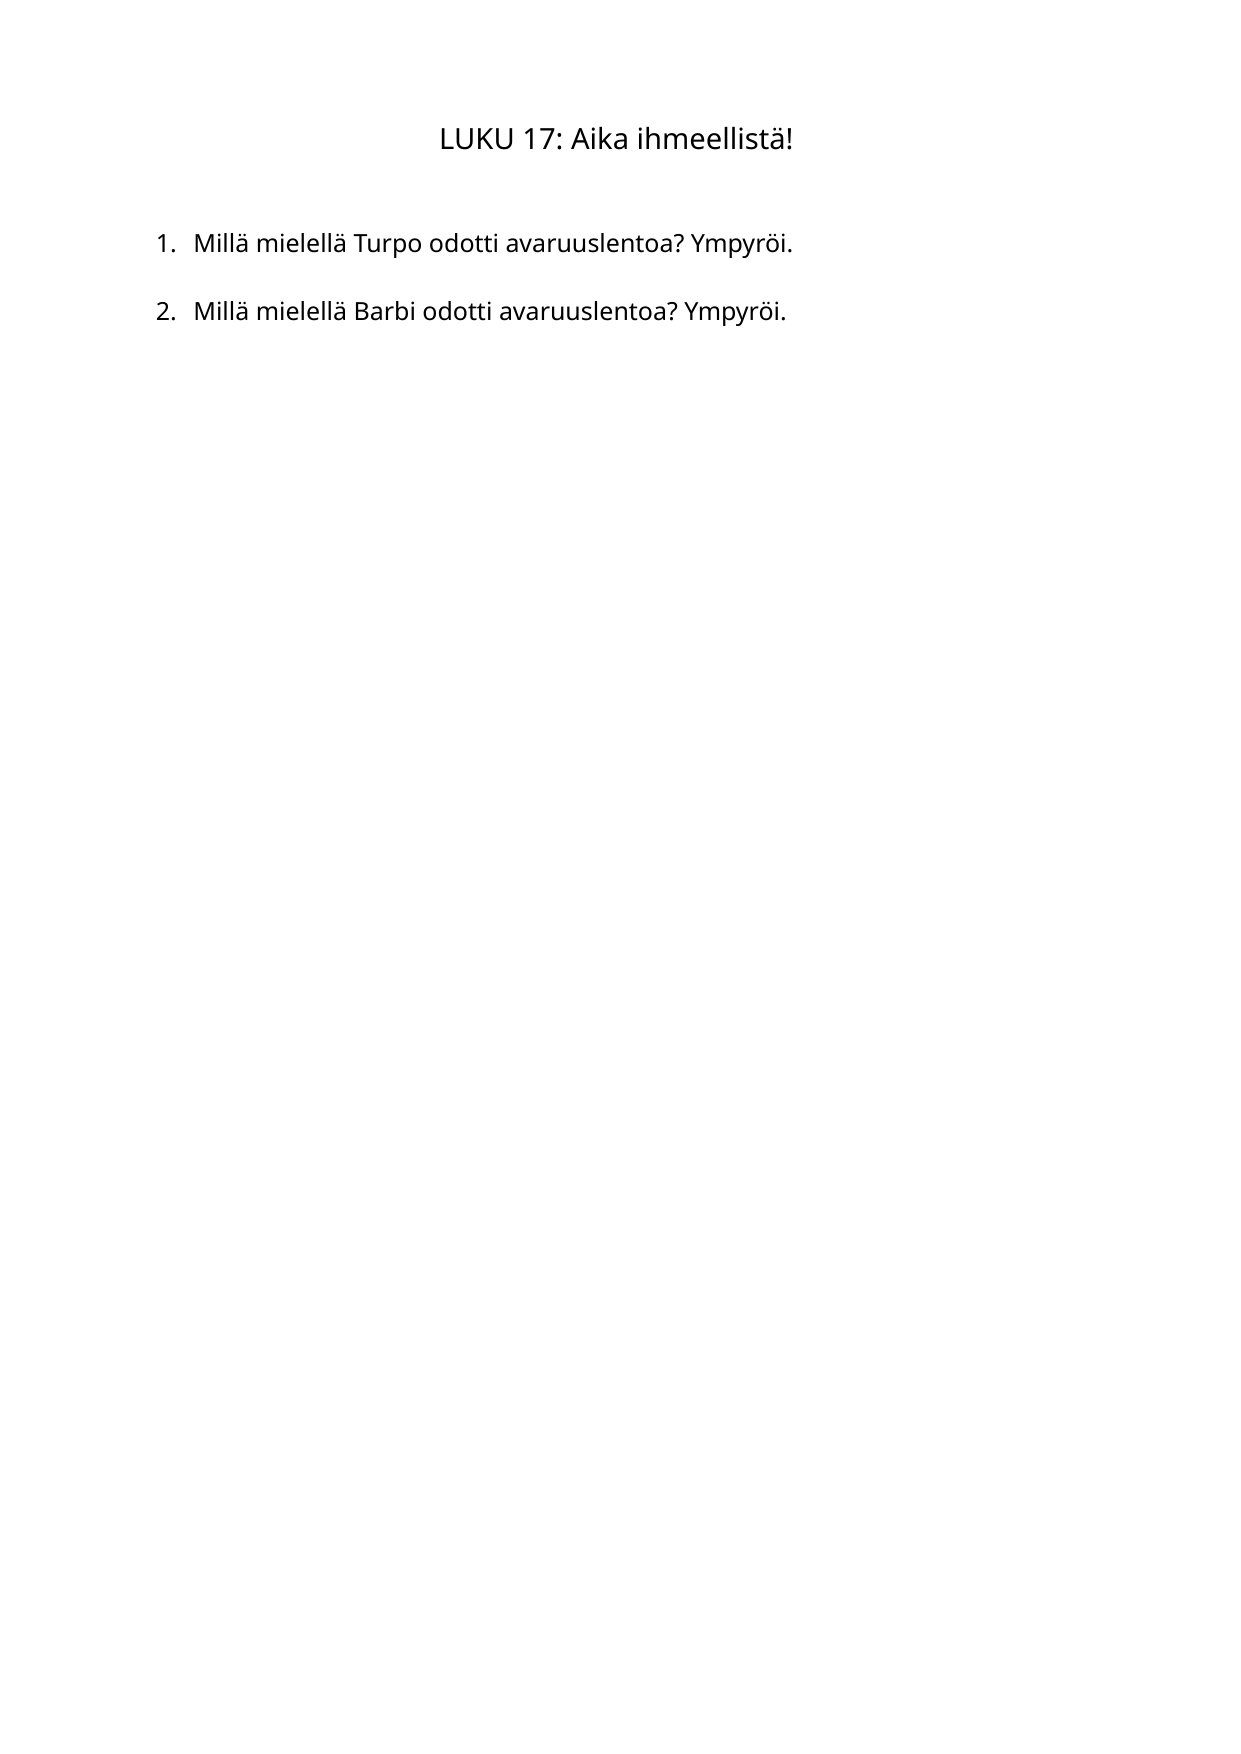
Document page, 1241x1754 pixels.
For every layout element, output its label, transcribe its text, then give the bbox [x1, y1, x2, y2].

text LUKU 17: Aika ihmeellistä! [118, 118, 1122, 158]
list Millä mielellä Barbi odotti avaruuslentoa? Ympyröi. [156, 294, 1122, 328]
list Millä mielellä Turpo odotti avaruuslentoa? Ympyröi. [156, 226, 1122, 260]
